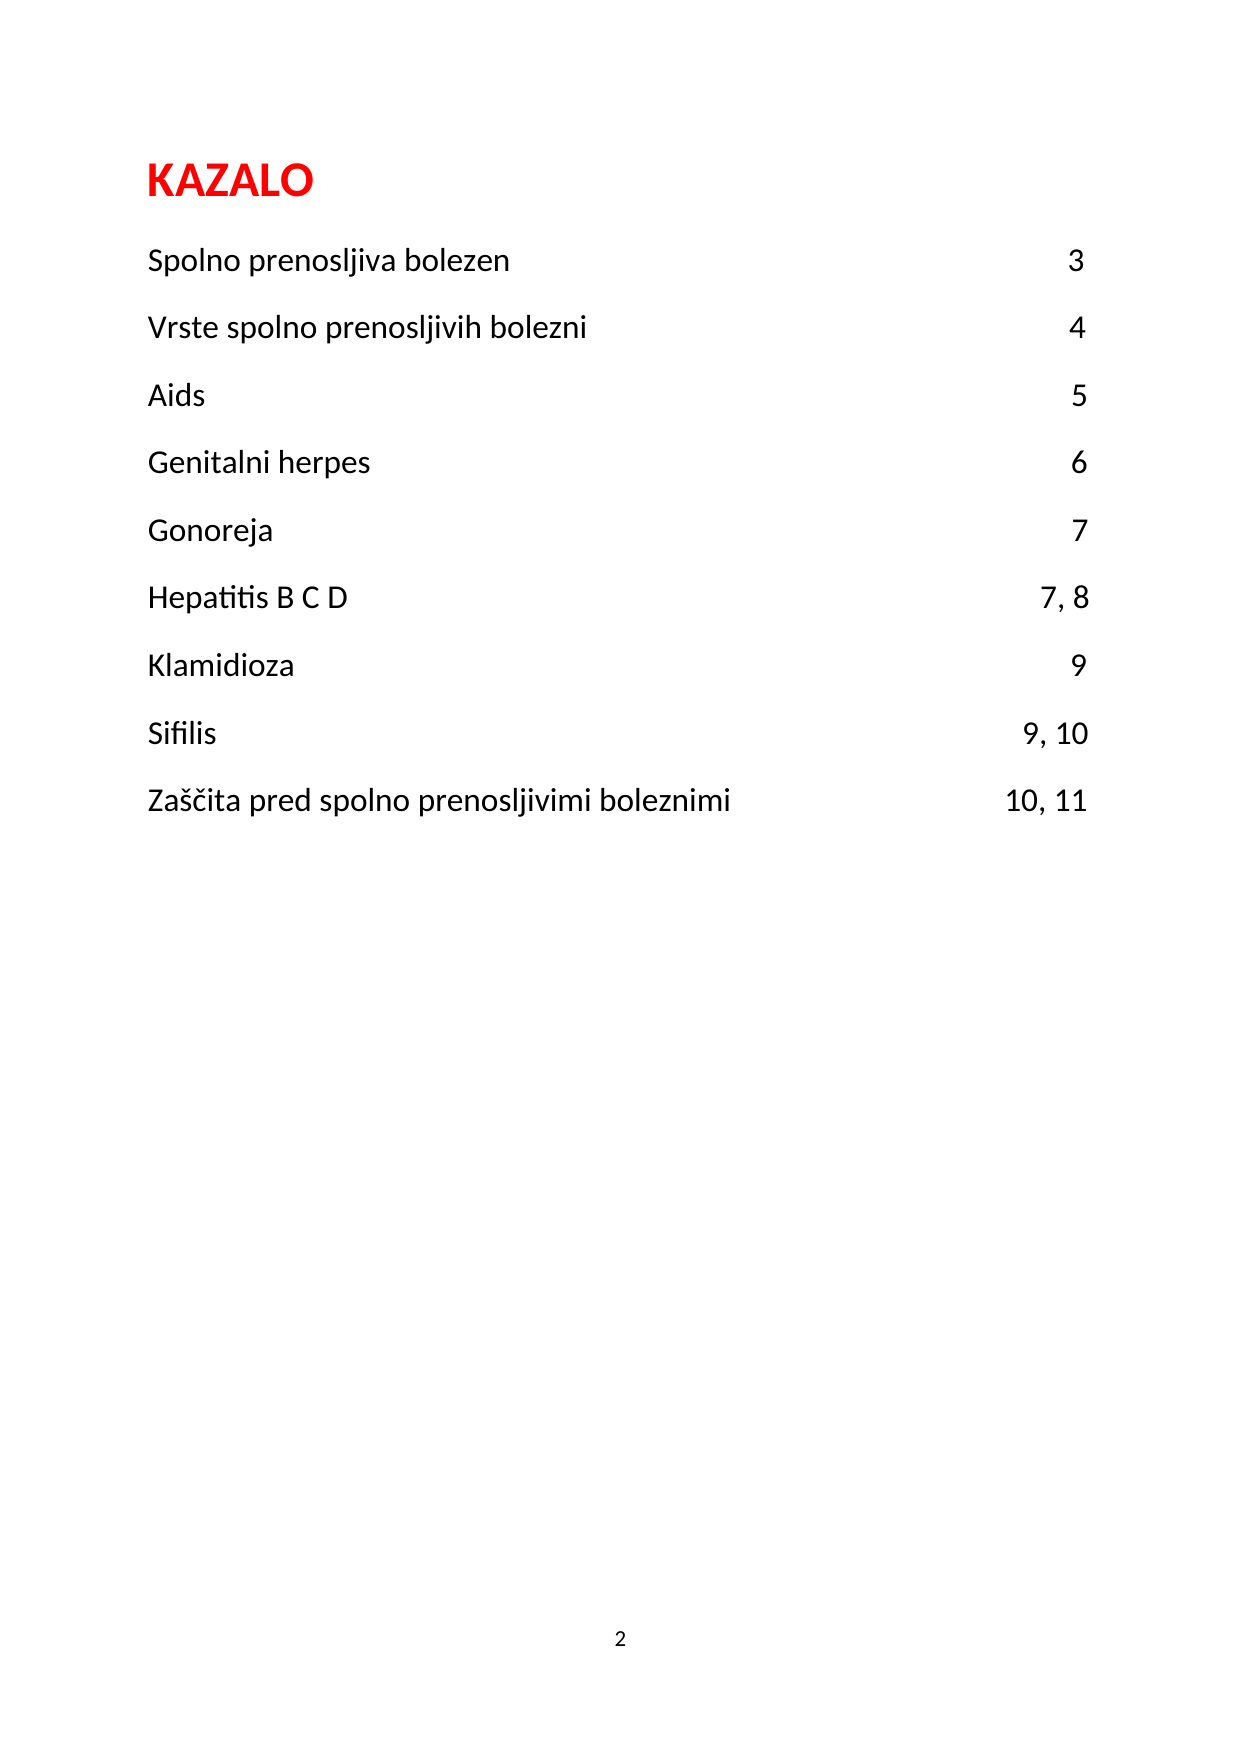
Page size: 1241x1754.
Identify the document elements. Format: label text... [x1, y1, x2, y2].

text Aids 5 [148, 374, 1093, 414]
text Sifilis 9, 10 [148, 712, 1093, 752]
text Genitalni herpes 6 [148, 441, 1093, 482]
text Hepatitis B C D 7, 8 [148, 577, 1093, 617]
text Spolno prenosljiva bolezen 3 [148, 238, 1093, 279]
text KAZALO [148, 148, 1093, 209]
text Vrste spolno prenosljivih bolezni 4 [148, 306, 1093, 347]
text Zaščita pred spolno prenosljivimi boleznimi 10, 11 [148, 779, 1093, 820]
text Klamidioza 9 [148, 644, 1093, 685]
text Gonoreja 7 [148, 509, 1093, 550]
